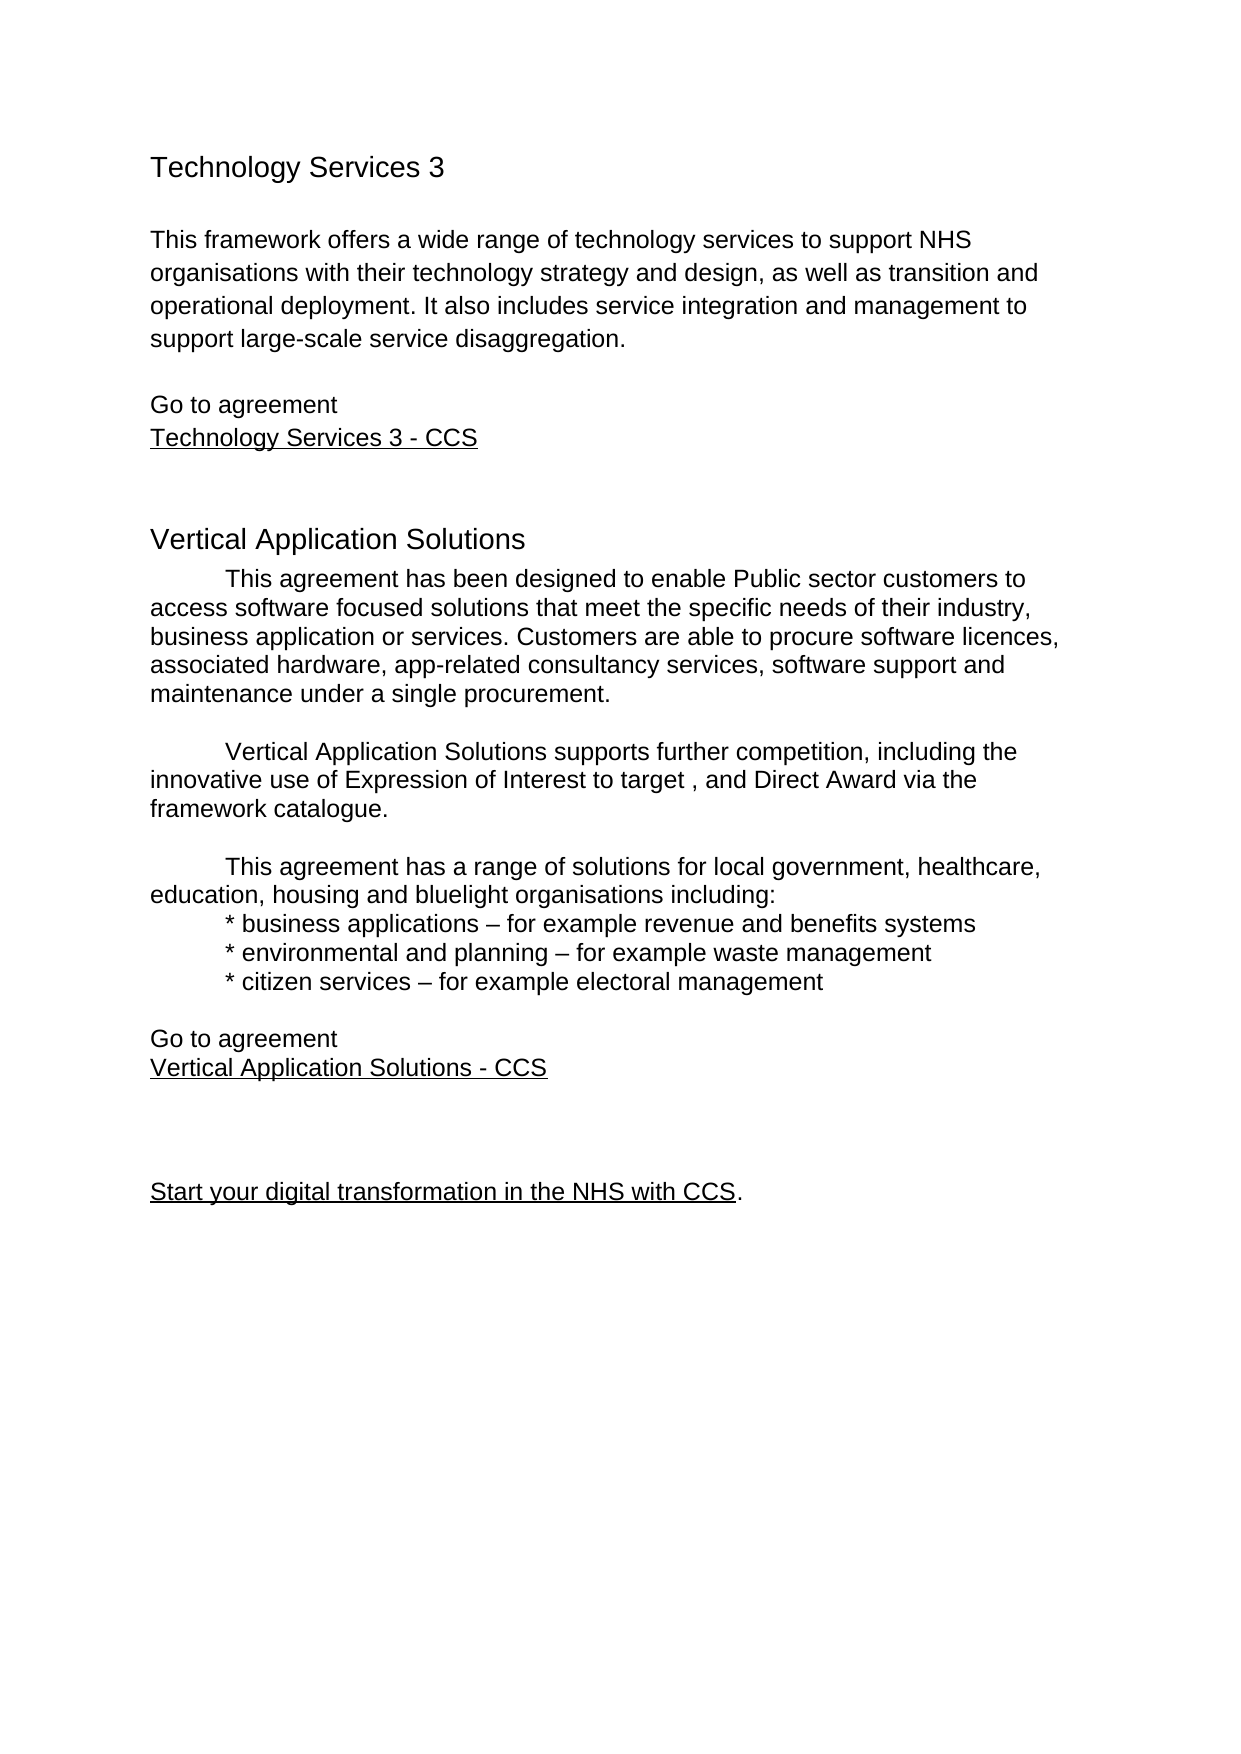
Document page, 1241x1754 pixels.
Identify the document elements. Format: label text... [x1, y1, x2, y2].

list * environmental and planning – for example waste management [150, 938, 1090, 967]
list This agreement has been designed to enable Public sector customers to access software focused solutions that meet the specific needs of their industry, business application or services. Customers are able to procure software licences, associated hardware, app-related consultancy services, software support and maintenance under a single procurement. [150, 564, 1090, 708]
list Vertical Application Solutions supports further competition, including the innovative use of Expression of Interest to target , and Direct Award via the framework catalogue. [150, 737, 1090, 823]
text Go to agreement [150, 1024, 1090, 1053]
text Vertical Application Solutions - CCS [150, 1053, 1090, 1082]
list * citizen services – for example electoral management [150, 967, 1090, 996]
subtitle Vertical Application Solutions [150, 522, 1090, 556]
text Start your digital transformation in the NHS with CCS. [150, 1177, 1090, 1205]
text Go to agreement [150, 390, 1090, 419]
list * business applications – for example revenue and benefits systems [150, 909, 1090, 938]
subtitle Technology Services 3 [150, 150, 1090, 183]
text Technology Services 3 - CCS [150, 423, 1090, 452]
list This agreement has a range of solutions for local government, healthcare, education, housing and bluelight organisations including: [150, 852, 1090, 909]
text This framework offers a wide range of technology services to support NHS organisations with their technology strategy and design, as well as transition and operational deployment. It also includes service integration and management to support large-scale service disaggregation. [150, 225, 1090, 353]
